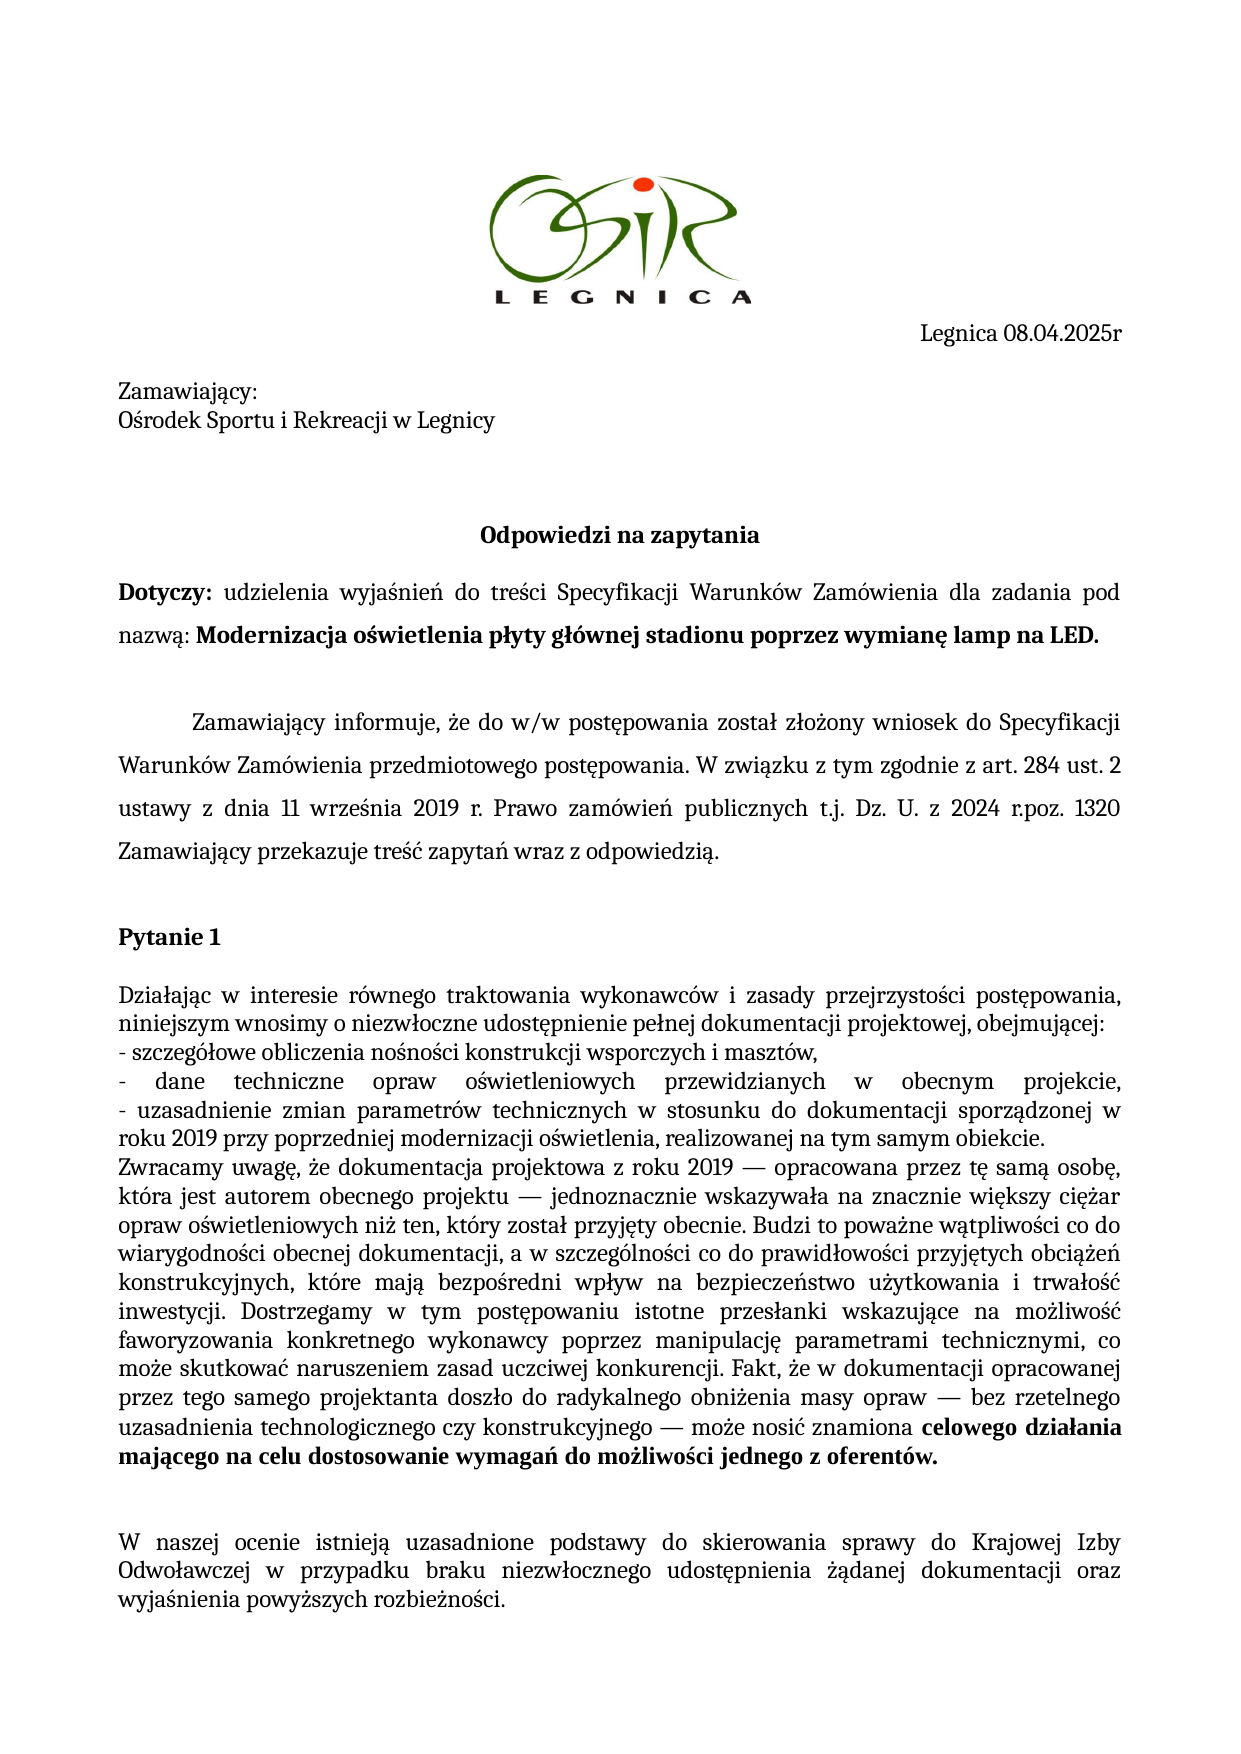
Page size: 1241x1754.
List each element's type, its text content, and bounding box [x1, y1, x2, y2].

text - szczegółowe obliczenia nośności konstrukcji wsporczych i masztów, [118, 1038, 1122, 1067]
text Ośrodek Sportu i Rekreacji w Legnicy [118, 406, 1122, 434]
text Odpowiedzi na zapytania [118, 521, 1122, 549]
text Legnica 08.04.2025r [118, 319, 1122, 348]
text Zamawiający informuje, że do w/w postępowania został złożony wniosek do Specyfikacji Warunków Zamówienia przedmiotowego postępowania. W związku z tym zgodnie z art. 284 ust. 2 ustawy z dnia 11 września 2019 r. Prawo zamówień publicznych t.j. Dz. U. z 2024 r.poz. 1320 Zamawiający przekazuje treść zapytań wraz z odpowiedzią. [118, 707, 1122, 866]
text Pytanie 1 [118, 923, 1122, 952]
text Zamawiający: [118, 377, 1122, 406]
text Dotyczy: udzielenia wyjaśnień do treści Specyfikacji Warunków Zamówienia dla zadania pod nazwą: Modernizacja oświetlenia płyty głównej stadionu poprzez wymianę lamp na LED. [118, 578, 1122, 650]
text Działając w interesie równego traktowania wykonawców i zasady przejrzystości postępowania, niniejszym wnosimy o niezwłoczne udostępnienie pełnej dokumentacji projektowej, obejmującej: [118, 981, 1122, 1038]
text - dane techniczne opraw oświetleniowych przewidzianych w obecnym projekcie, - uzasadnienie zmian parametrów technicznych w stosunku do dokumentacji sporządzonej w roku 2019 przy poprzedniej modernizacji oświetlenia, realizowanej na tym samym obiekcie. [118, 1067, 1122, 1153]
text Zwracamy uwagę, że dokumentacja projektowa z roku 2019 — opracowana przez tę samą osobę, która jest autorem obecnego projektu — jednoznacznie wskazywała na znacznie większy ciężar opraw oświetleniowych niż ten, który został przyjęty obecnie. Budzi to poważne wątpliwości co do wiarygodności obecnej dokumentacji, a w szczególności co do prawidłowości przyjętych obciążeń konstrukcyjnych, które mają bezpośredni wpływ na bezpieczeństwo użytkowania i trwałość inwestycji. Dostrzegamy w tym postępowaniu istotne przesłanki wskazujące na możliwość faworyzowania konkretnego wykonawcy poprzez manipulację parametrami technicznymi, co może skutkować naruszeniem zasad uczciwej konkurencji. Fakt, że w dokumentacji opracowanej przez tego samego projektanta doszło do radykalnego obniżenia masy opraw — bez rzetelnego uzasadnienia technologicznego czy konstrukcyjnego — może nosić znamiona celowego działania mającego na celu dostosowanie wymagań do możliwości jednego z oferentów. [118, 1153, 1122, 1470]
picture [489, 175, 752, 304]
text W naszej ocenie istnieją uzasadnione podstawy do skierowania sprawy do Krajowej Izby Odwoławczej w przypadku braku niezwłocznego udostępnienia żądanej dokumentacji oraz wyjaśnienia powyższych rozbieżności. [118, 1470, 1122, 1614]
